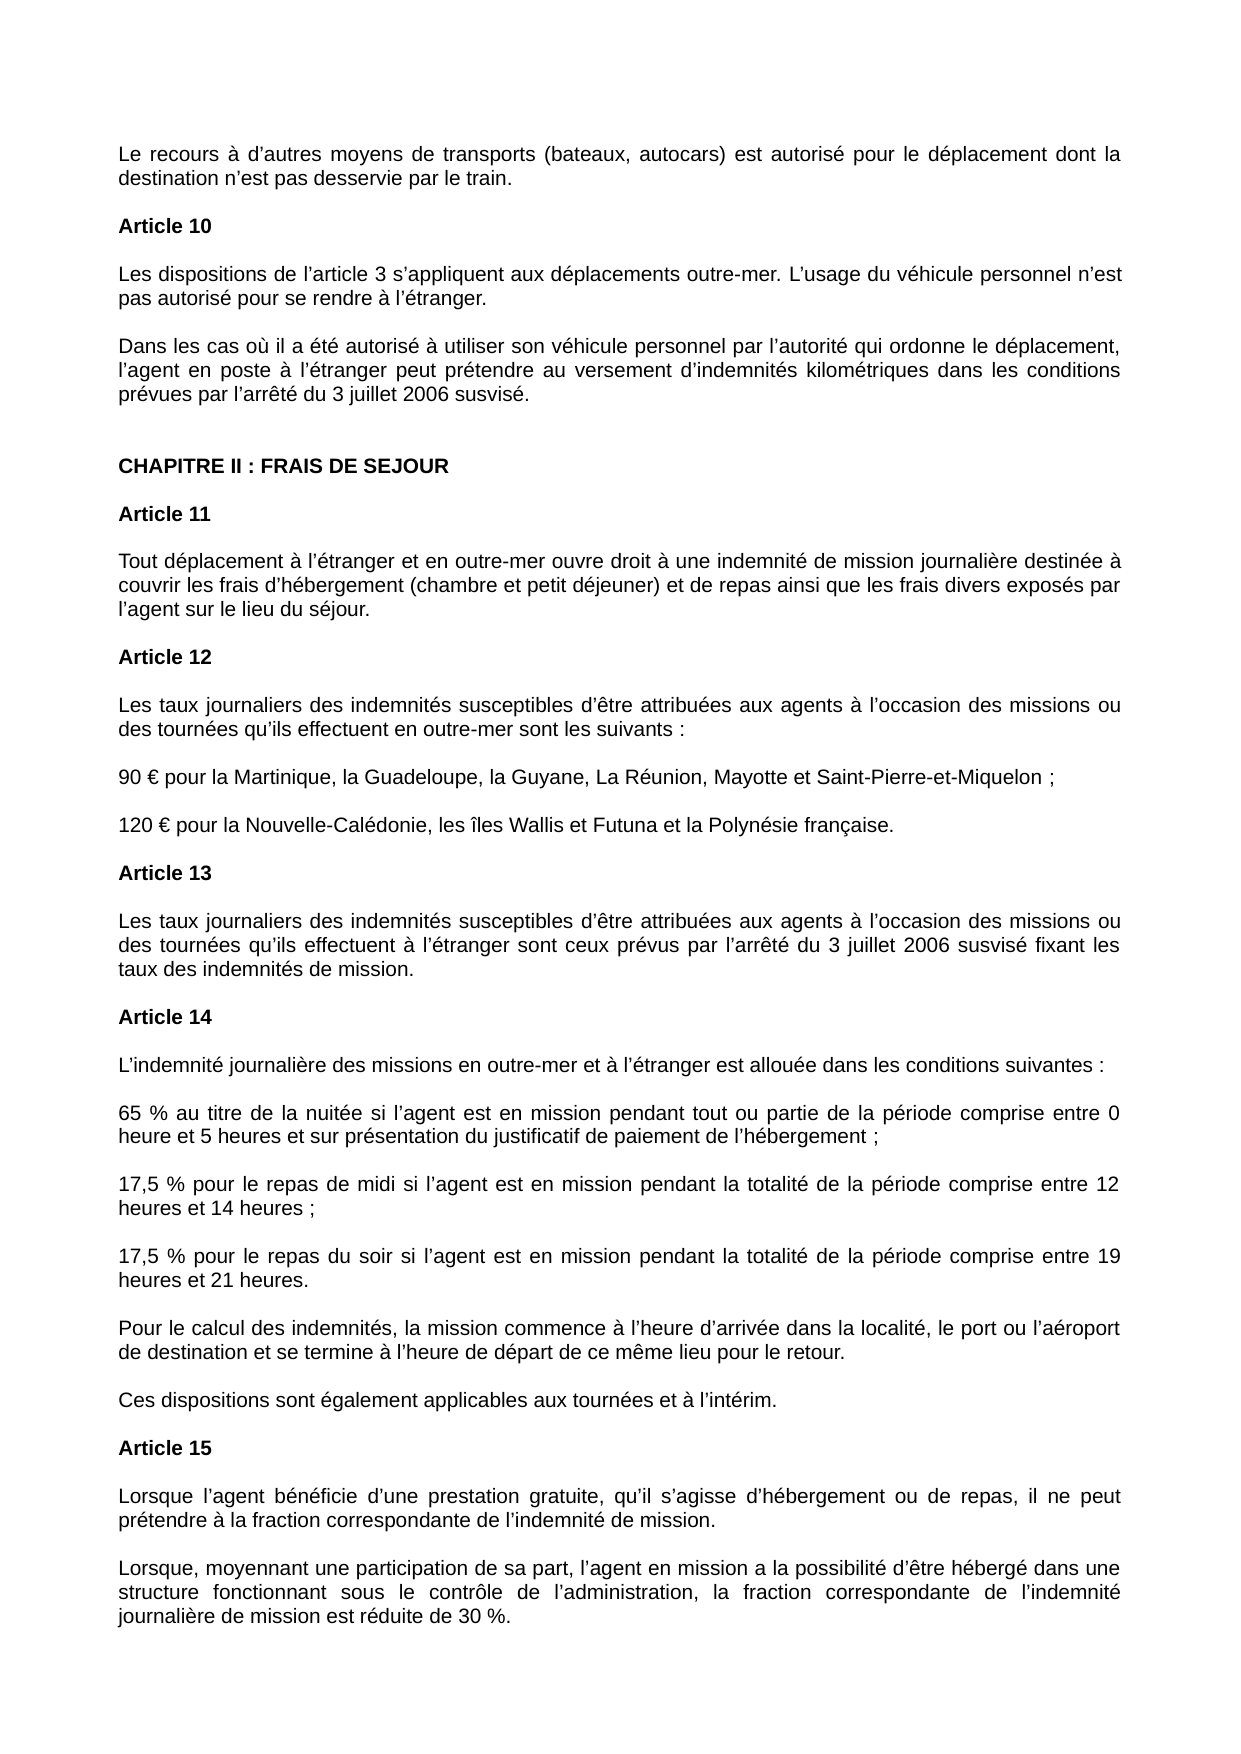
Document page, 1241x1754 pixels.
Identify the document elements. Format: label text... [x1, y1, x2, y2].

text L’indemnité journalière des missions en outre-mer et à l’étranger est allouée dans les conditions suivantes : [118, 1052, 1122, 1076]
text Les taux journaliers des indemnités susceptibles d’être attribuées aux agents à l’occasion des missions ou des tournées qu’ils effectuent à l’étranger sont ceux prévus par l’arrêté du 3 juillet 2006 susvisé fixant les taux des indemnités de mission. [118, 909, 1122, 981]
text Pour le calcul des indemnités, la mission commence à l’heure d’arrivée dans la localité, le port ou l’aéroport de destination et se termine à l’heure de départ de ce même lieu pour le retour. [118, 1316, 1122, 1364]
text Les dispositions de l’article 3 s’appliquent aux déplacements outre-mer. L’usage du véhicule personnel n’est pas autorisé pour se rendre à l’étranger. [118, 262, 1122, 310]
text 90 € pour la Martinique, la Guadeloupe, la Guyane, La Réunion, Mayotte et Saint-Pierre-et-Miquelon ; [118, 765, 1122, 789]
text Article 15 [118, 1436, 1122, 1460]
text 17,5 % pour le repas du soir si l’agent est en mission pendant la totalité de la période comprise entre 19 heures et 21 heures. [118, 1244, 1122, 1292]
text 17,5 % pour le repas de midi si l’agent est en mission pendant la totalité de la période comprise entre 12 heures et 14 heures ; [118, 1172, 1122, 1220]
text Ces dispositions sont également applicables aux tournées et à l’intérim. [118, 1388, 1122, 1412]
text Article 11 [118, 501, 1122, 525]
text Lorsque, moyennant une participation de sa part, l’agent en mission a la possibilité d’être hébergé dans une structure fonctionnant sous le contrôle de l’administration, la fraction correspondante de l’indemnité journalière de mission est réduite de 30 %. [118, 1556, 1122, 1627]
text Article 14 [118, 1004, 1122, 1028]
text Article 12 [118, 645, 1122, 669]
text 65 % au titre de la nuitée si l’agent est en mission pendant tout ou partie de la période comprise entre 0 heure et 5 heures et sur présentation du justificatif de paiement de l’hébergement ; [118, 1100, 1122, 1148]
text Les taux journaliers des indemnités susceptibles d’être attribuées aux agents à l’occasion des missions ou des tournées qu’ils effectuent en outre-mer sont les suivants : [118, 693, 1122, 741]
text Lorsque l’agent bénéficie d’une prestation gratuite, qu’il s’agisse d’hébergement ou de repas, il ne peut prétendre à la fraction correspondante de l’indemnité de mission. [118, 1484, 1122, 1532]
text Tout déplacement à l’étranger et en outre-mer ouvre droit à une indemnité de mission journalière destinée à couvrir les frais d’hébergement (chambre et petit déjeuner) et de repas ainsi que les frais divers exposés par l’agent sur le lieu du séjour. [118, 549, 1122, 621]
text Dans les cas où il a été autorisé à utiliser son véhicule personnel par l’autorité qui ordonne le déplacement, l’agent en poste à l’étranger peut prétendre au versement d’indemnités kilométriques dans les conditions prévues par l’arrêté du 3 juillet 2006 susvisé. [118, 334, 1122, 406]
text CHAPITRE II : FRAIS DE SEJOUR [118, 453, 1122, 477]
text Article 10 [118, 214, 1122, 238]
text Article 13 [118, 861, 1122, 885]
text 120 € pour la Nouvelle-Calédonie, les îles Wallis et Futuna et la Polynésie française. [118, 813, 1122, 837]
text Le recours à d’autres moyens de transports (bateaux, autocars) est autorisé pour le déplacement dont la destination n’est pas desservie par le train. [118, 142, 1122, 190]
